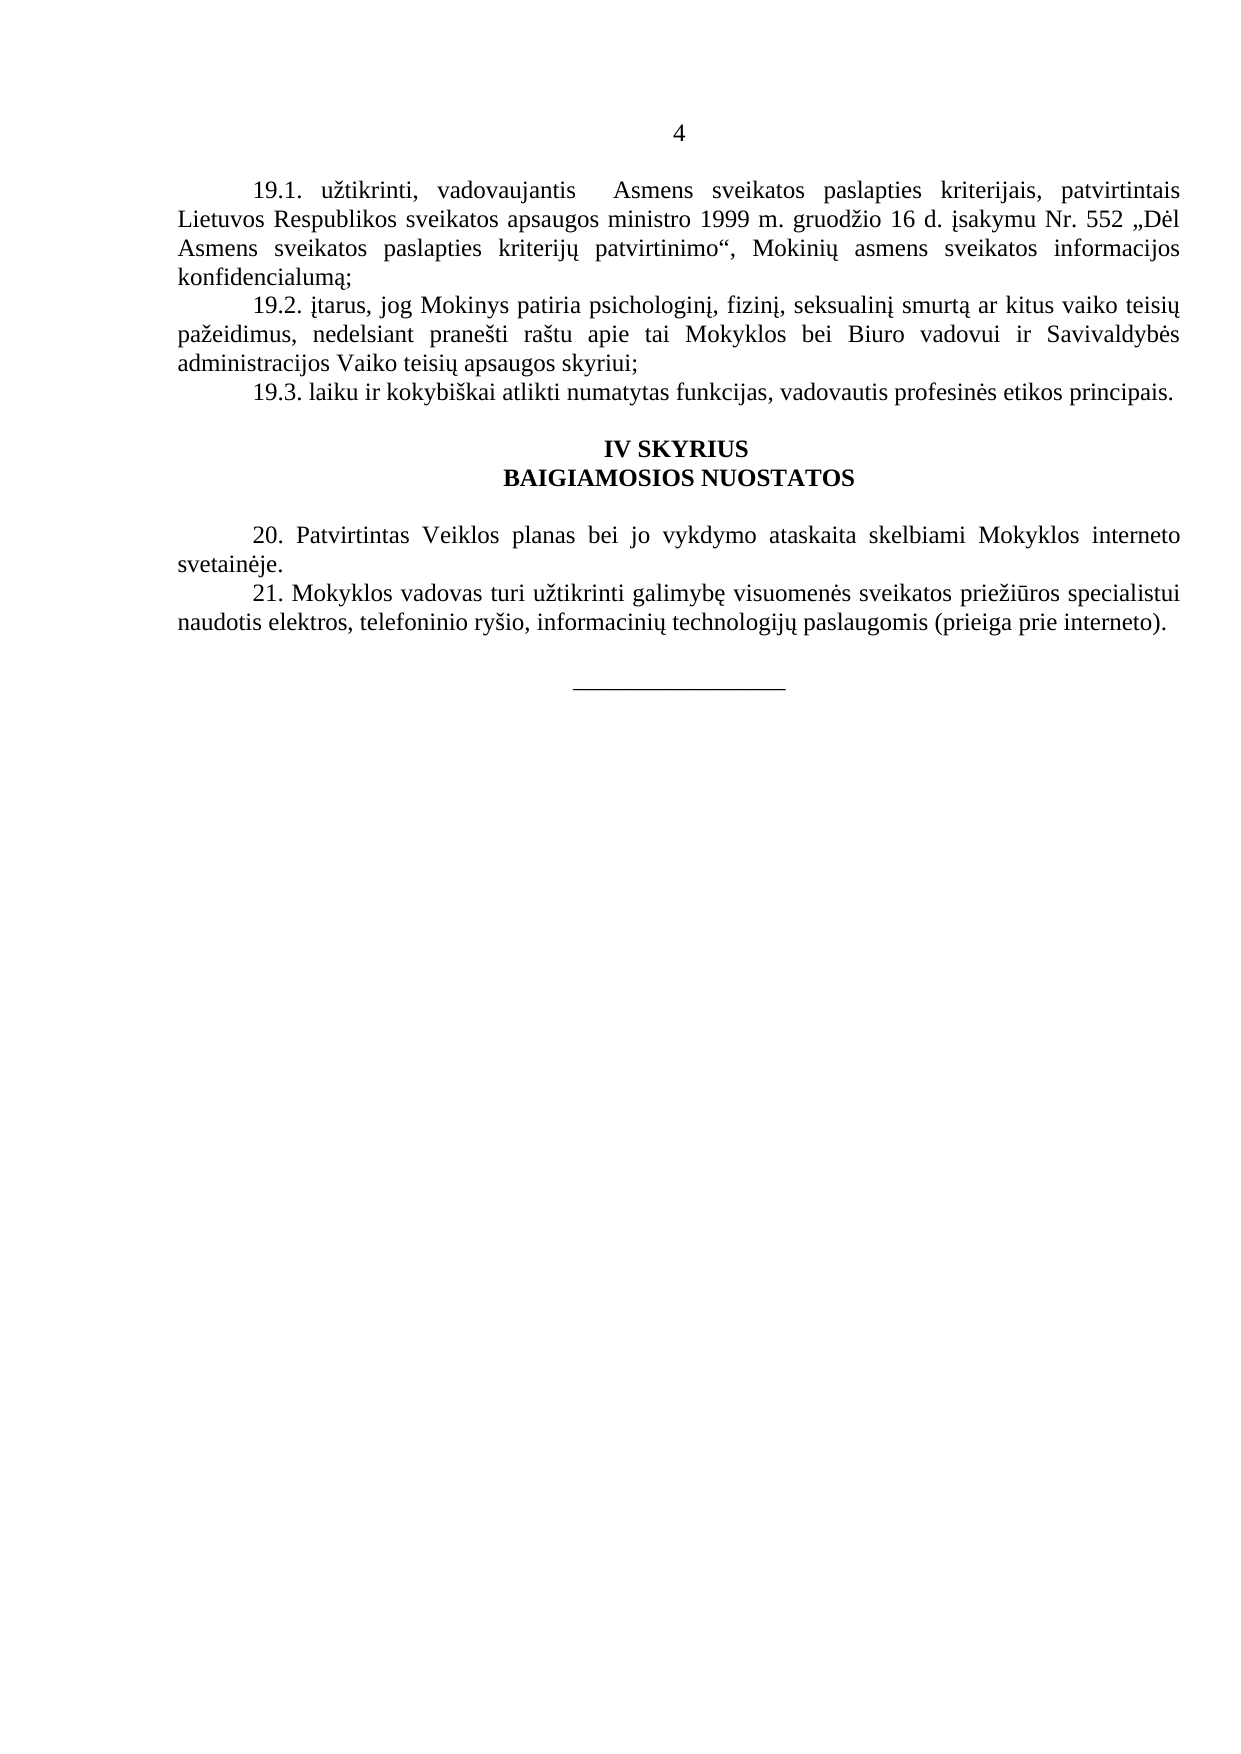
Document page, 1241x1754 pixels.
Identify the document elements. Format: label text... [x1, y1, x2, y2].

text 20. Patvirtintas Veiklos planas bei jo vykdymo ataskaita skelbiami Mokyklos interneto svetainėje. [177, 521, 1181, 578]
text 19.2. įtarus, jog Mokinys patiria psichologinį, fizinį, seksualinį smurtą ar kitus vaiko teisių pažeidimus, nedelsiant pranešti raštu apie tai Mokyklos bei Biuro vadovui ir Savivaldybės administracijos Vaiko teisių apsaugos skyriui; [177, 291, 1181, 377]
text BAIGIAMOSIOS NUOSTATOS [177, 463, 1181, 492]
text 19.3. laiku ir kokybiškai atlikti numatytas funkcijas, vadovautis profesinės etikos principais. [177, 377, 1181, 406]
text 21. Mokyklos vadovas turi užtikrinti galimybę visuomenės sveikatos priežiūros specialistui naudotis elektros, telefoninio ryšio, informacinių technologijų paslaugomis (prieiga prie interneto). [177, 578, 1181, 636]
text IV SKYRIUS [177, 434, 1181, 463]
text _________________ [177, 664, 1181, 693]
text 19.1. užtikrinti, vadovaujantis Asmens sveikatos paslapties kriterijais, patvirtintais Lietuvos Respublikos sveikatos apsaugos ministro 1999 m. gruodžio 16 d. įsakymu Nr. 552 „Dėl Asmens sveikatos paslapties kriterijų patvirtinimo“, Mokinių asmens sveikatos informacijos konfidencialumą; [177, 176, 1181, 291]
